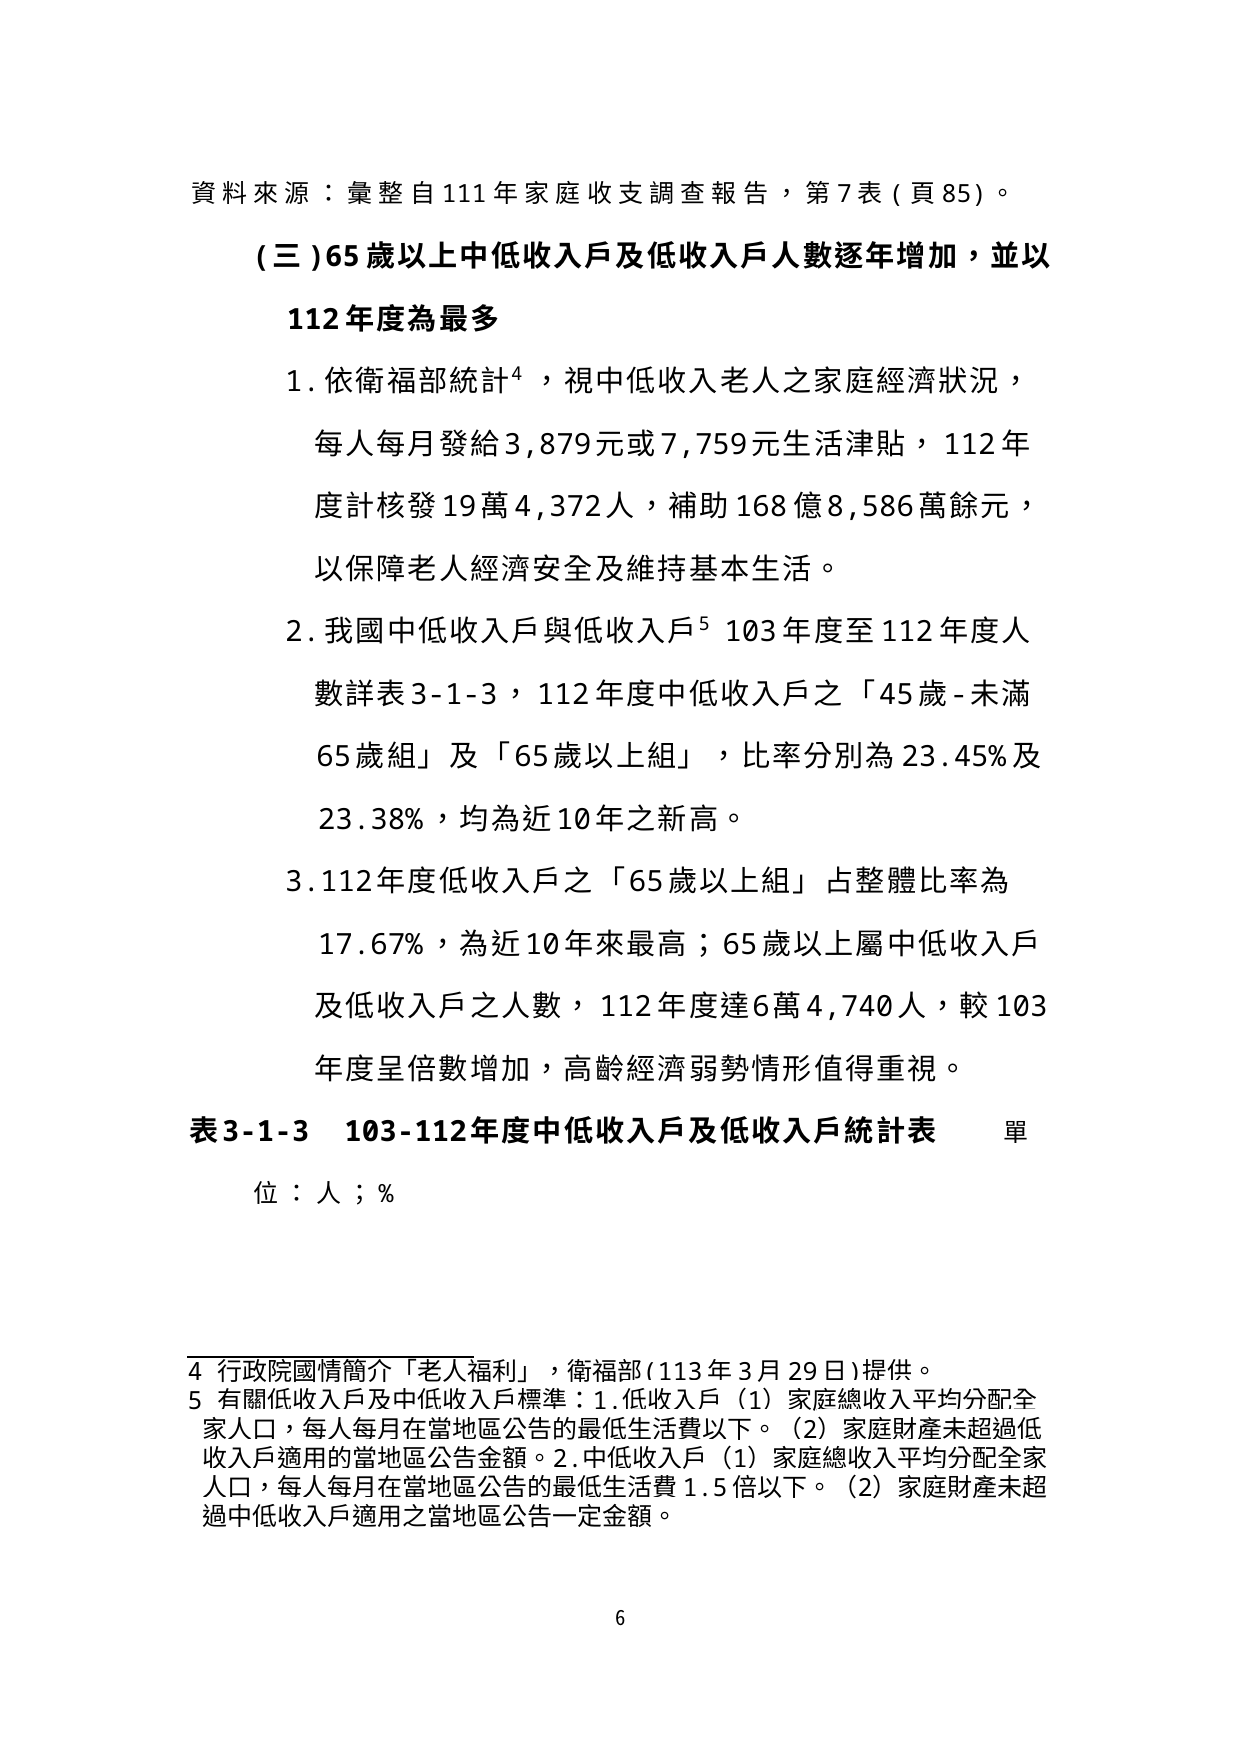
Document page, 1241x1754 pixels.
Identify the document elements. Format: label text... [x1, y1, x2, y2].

text 2.我國中低收入戶與低收入戶103年度至112年度人數詳表3-1-3，112年度中低收入戶之「45歲-未滿65歲組」及「65歲以上組」，比率分別為23.45%及23.38%，均為近10年之新高。 [276, 587, 1052, 837]
text 表3-1-3 103-112年度中低收入戶及低收入戶統計表 單位：人；% [188, 1087, 1052, 1212]
text 行政院國情簡介「老人福利」，衛福部(113年3月29日)提供。 [187, 1357, 1053, 1386]
text 3.112年度低收入戶之「65歲以上組」占整體比率為17.67%，為近10年來最高；65歲以上屬中低收入戶及低收入戶之人數，112年度達6萬4,740人，較103年度呈倍數增加，高齡經濟弱勢情形值得重視。 [276, 837, 1052, 1087]
text 有關低收入戶及中低收入戶標準：1.低收入戶（1）家庭總收入平均分配全家人口，每人每月在當地區公告的最低生活費以下。（2）家庭財產未超過低收入戶適用的當地區公告金額。2.中低收入戶（1）家庭總收入平均分配全家人口，每人每月在當地區公告的最低生活費1.5倍以下。（2）家庭財產未超過中低收入戶適用之當地區公告一定金額。 [187, 1386, 1053, 1532]
text 1.依衛福部統計，視中低收入老人之家庭經濟狀況，每人每月發給3,879元或7,759元生活津貼，112年度計核發19萬4,372人，補助168億8,586萬餘元，以保障老人經濟安全及維持基本生活。 [276, 337, 1052, 587]
text (三)65歲以上中低收入戶及低收入戶人數逐年增加，並以112年度為最多 [247, 212, 1052, 337]
text 資料來源：彙整自111年家庭收支調查報告，第7表(頁85)。 [188, 150, 1052, 212]
